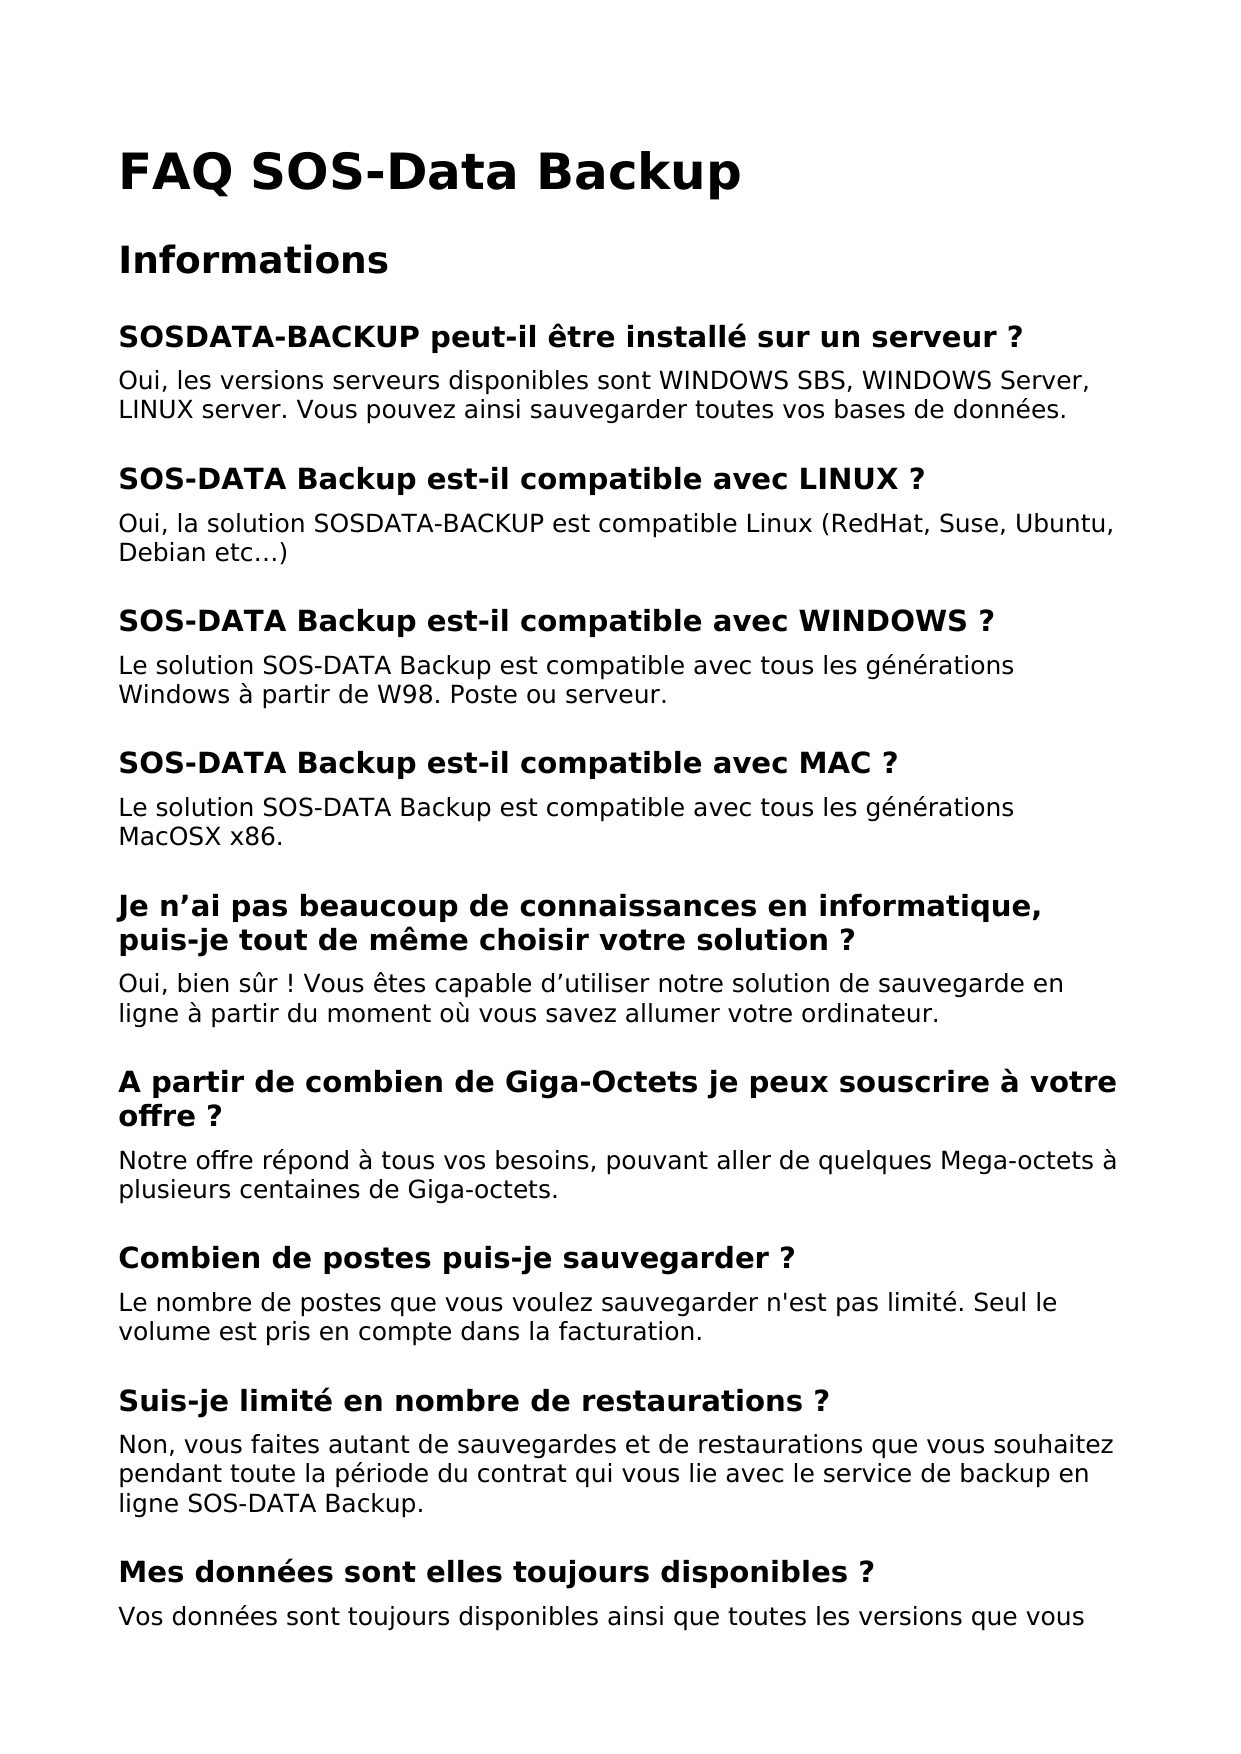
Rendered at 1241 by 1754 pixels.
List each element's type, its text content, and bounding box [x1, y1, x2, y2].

subtitle SOS-DATA Backup est-il compatible avec WINDOWS ? [118, 604, 1122, 638]
text Le solution SOS-DATA Backup est compatible avec tous les générations MacOSX x86. [118, 793, 1122, 852]
subtitle Je n’ai pas beaucoup de connaissances en informatique, puis-je tout de même choisir votre solution ? [118, 889, 1122, 957]
subtitle FAQ SOS-Data Backup [118, 143, 1122, 201]
text Notre offre répond à tous vos besoins, pouvant aller de quelques Mega-octets à plusieurs centaines de Giga-octets. [118, 1146, 1122, 1204]
text Oui, bien sûr ! Vous êtes capable d’utiliser notre solution de sauvegarde en ligne à partir du moment où vous savez allumer votre ordinateur. [118, 969, 1122, 1028]
text Le nombre de postes que vous voulez sauvegarder n'est pas limité. Seul le volume est pris en compte dans la facturation. [118, 1288, 1122, 1346]
text Oui, les versions serveurs disponibles sont WINDOWS SBS, WINDOWS Server, LINUX server. Vous pouvez ainsi sauvegarder toutes vos bases de données. [118, 366, 1122, 425]
text Non, vous faites autant de sauvegardes et de restaurations que vous souhaitez pendant toute la période du contrat qui vous lie avec le service de backup en ligne SOS-DATA Backup. [118, 1430, 1122, 1518]
subtitle SOSDATA-BACKUP peut-il être installé sur un serveur ? [118, 320, 1122, 354]
subtitle Suis-je limité en nombre de restaurations ? [118, 1384, 1122, 1418]
text Le solution SOS-DATA Backup est compatible avec tous les générations Windows à partir de W98. Poste ou serveur. [118, 651, 1122, 709]
text Oui, la solution SOSDATA-BACKUP est compatible Linux (RedHat, Suse, Ubuntu, Debian etc…) [118, 509, 1122, 567]
subtitle A partir de combien de Giga-Octets je peux souscrire à votre offre ? [118, 1065, 1122, 1133]
text Vos données sont toujours disponibles ainsi que toutes les versions que vous [118, 1602, 1122, 1631]
subtitle SOS-DATA Backup est-il compatible avec MAC ? [118, 747, 1122, 781]
subtitle Informations [118, 239, 1122, 282]
subtitle Combien de postes puis-je sauvegarder ? [118, 1242, 1122, 1276]
subtitle SOS-DATA Backup est-il compatible avec LINUX ? [118, 462, 1122, 496]
subtitle Mes données sont elles toujours disponibles ? [118, 1555, 1122, 1589]
